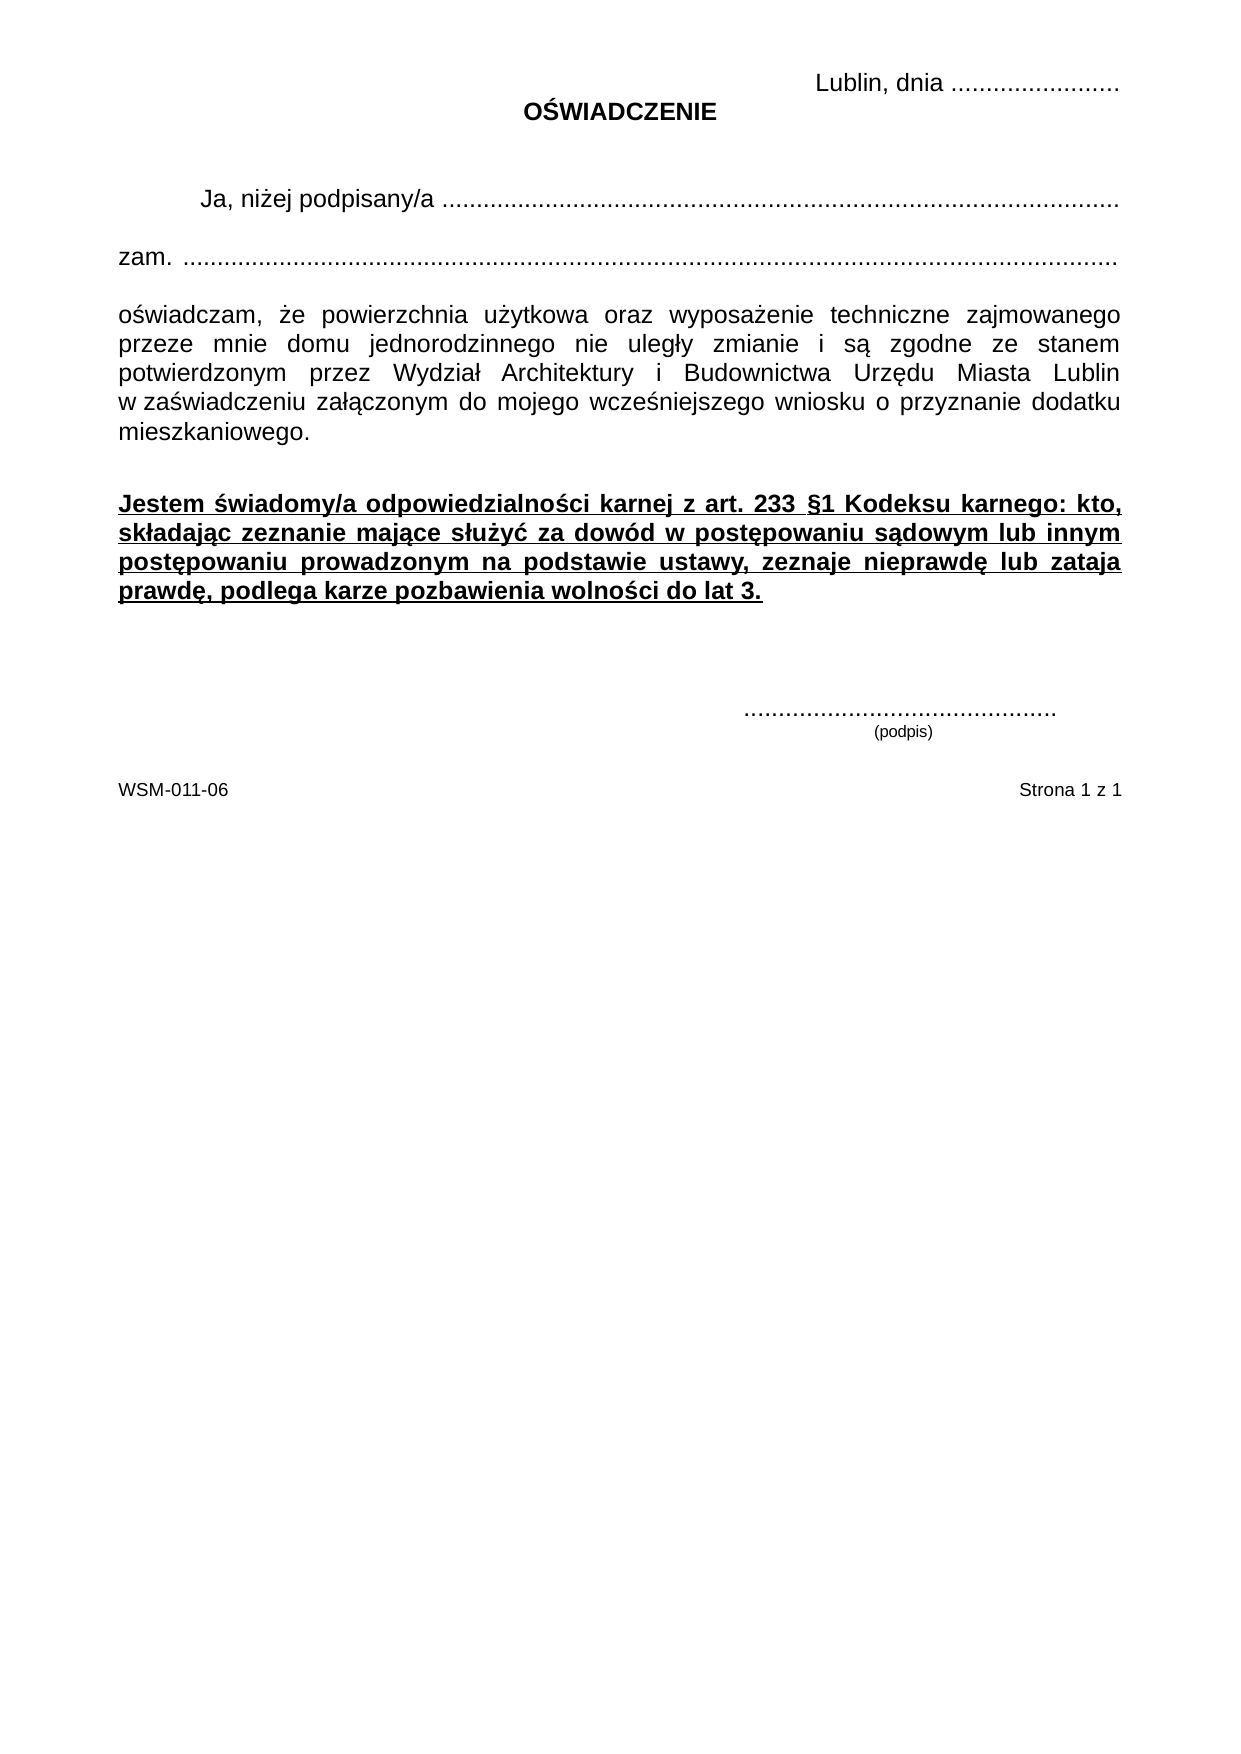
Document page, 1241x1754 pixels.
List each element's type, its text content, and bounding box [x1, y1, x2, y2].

text Lublin, dnia [815, 68, 1122, 97]
text prawdę, podlega karze pozbawienia wolności do lat 3. [118, 573, 1122, 605]
text ............................................. [743, 692, 1122, 721]
text oświadczam, że powierzchnia użytkowa oraz wyposażenie techniczne zajmowanego przeze mnie domu jednorodzinnego nie uległy zmianie i są zgodne ze stanem potwierdzonym przez Wydział Architektury i Budownictwa Urzędu Miasta Lublin w zaświadczeniu załączonym do mojego wcześniejszego wniosku o przyznanie dodatku mieszkaniowego. [118, 300, 1122, 445]
text Jestem świadomy/a odpowiedzialności karnej z art. 233 §1 Kodeksu karnego: kto, składając zeznanie mające służyć za dowód w postępowaniu sądowym lub innym [118, 489, 1122, 543]
text zam. [118, 242, 1122, 271]
text (podpis) [874, 721, 1122, 741]
text postępowaniu prowadzonym na podstawie ustawy, zeznaje nieprawdę lub zataja [118, 544, 1122, 572]
text Ja, niżej podpisany/a [194, 184, 1122, 213]
text OŚWIADCZENIE [118, 97, 1122, 126]
